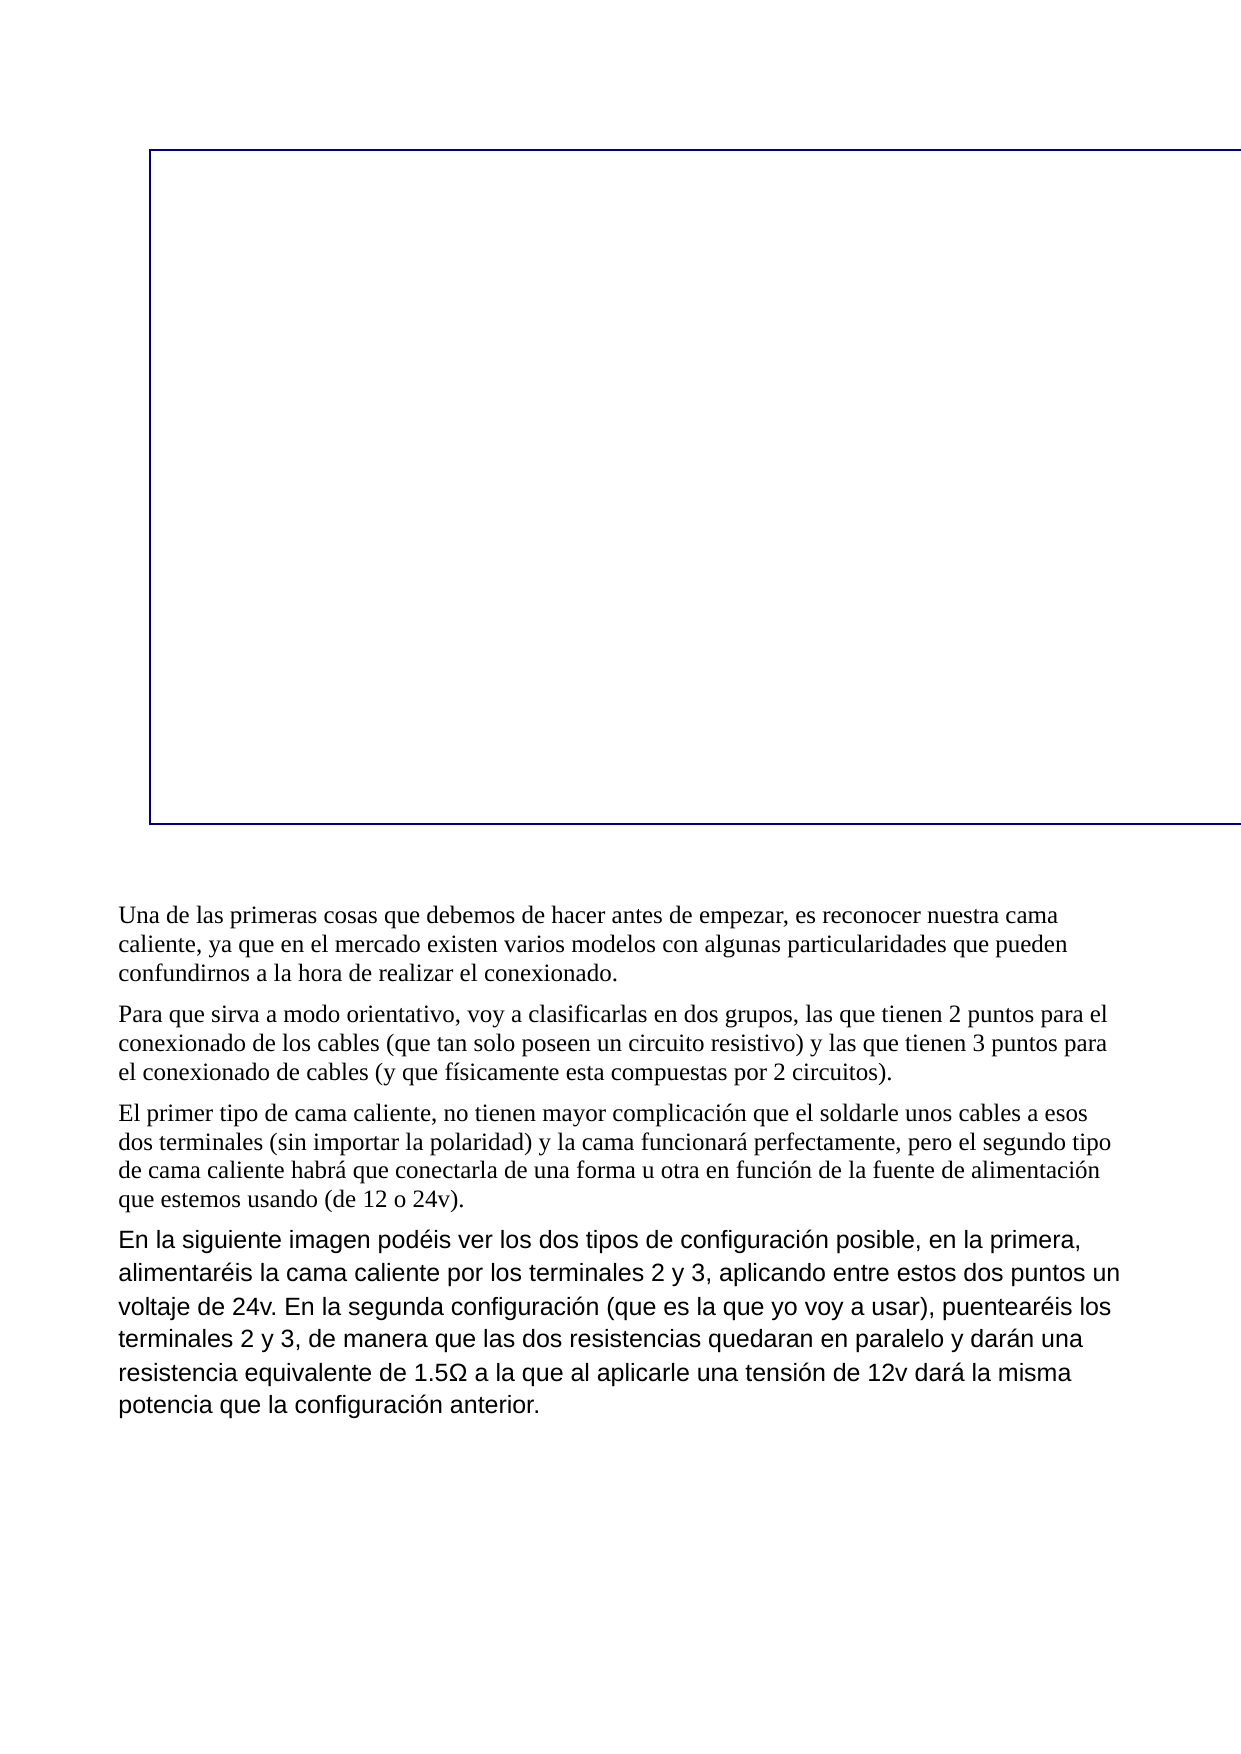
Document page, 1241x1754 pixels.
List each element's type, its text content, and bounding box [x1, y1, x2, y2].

text En la siguiente imagen podéis ver los dos tipos de configuración posible, en la primera, alimentaréis la cama caliente por los terminales 2 y 3, aplicando entre estos dos puntos un voltaje de 24v. En la segunda configuración (que es la que yo voy a usar), puentearéis los terminales 2 y 3, de manera que las dos resistencias quedaran en paralelo y darán una resistencia equivalente de 1.5Ω a la que al aplicarle una tensión de 12v dará la misma potencia que la configuración anterior. [118, 1225, 1122, 1419]
text Una de las primeras cosas que debemos de hacer antes de empezar, es reconocer nuestra cama caliente, ya que en el mercado existen varios modelos con algunas particularidades que pueden confundirnos a la hora de realizar el conexionado. [118, 900, 1122, 987]
text Para que sirva a modo orientativo, voy a clasificarlas en dos grupos, las que tienen 2 puntos para el conexionado de los cables (que tan solo poseen un circuito resistivo) y las que tienen 3 puntos para el conexionado de cables (y que físicamente esta compuestas por 2 circuitos). [118, 999, 1122, 1085]
text El primer tipo de cama caliente, no tienen mayor complicación que el soldarle unos cables a esos dos terminales (sin importar la polaridad) y la cama funcionará perfectamente, pero el segundo tipo de cama caliente habrá que conectarla de una forma u otra en función de la fuente de alimentación que estemos usando (de 12 o 24v). [118, 1098, 1122, 1213]
